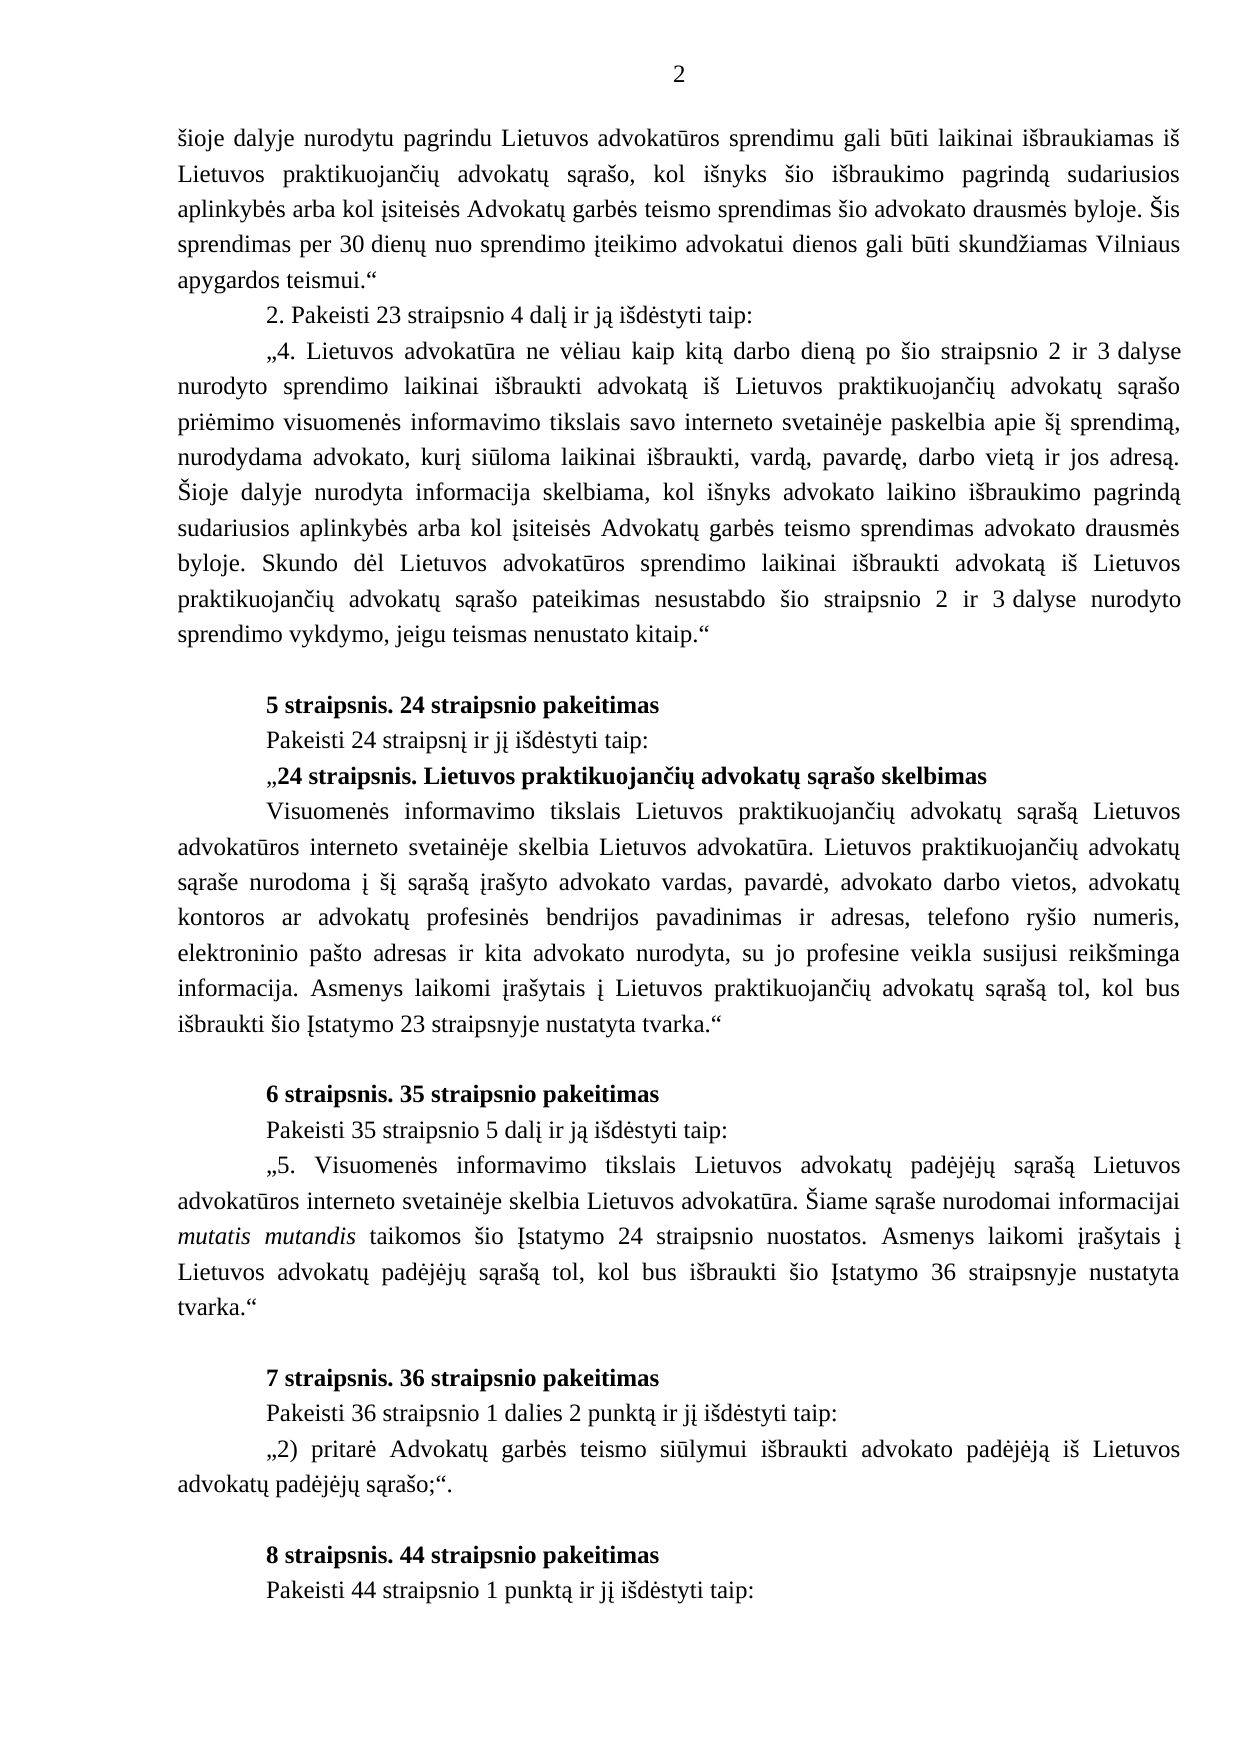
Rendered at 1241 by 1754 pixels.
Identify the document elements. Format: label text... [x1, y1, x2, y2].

text „5. Visuomenės informavimo tikslais Lietuvos advokatų padėjėjų sąrašą Lietuvos advokatūros interneto svetainėje skelbia Lietuvos advokatūra. Šiame sąraše nurodomai informacijai mutatis mutandis taikomos šio Įstatymo 24 straipsnio nuostatos. Asmenys laikomi įrašytais į Lietuvos advokatų padėjėjų sąrašą tol, kol bus išbraukti šio Įstatymo 36 straipsnyje nustatyta tvarka.“ [177, 1144, 1181, 1321]
text Pakeisti 36 straipsnio 1 dalies 2 punktą ir jį išdėstyti taip: [177, 1392, 1181, 1427]
text „4. Lietuvos advokatūra ne vėliau kaip kitą darbo dieną po šio straipsnio 2 ir 3 dalyse nurodyto sprendimo laikinai išbraukti advokatą iš Lietuvos praktikuojančių advokatų sąrašo priėmimo visuomenės informavimo tikslais savo interneto svetainėje paskelbia apie šį sprendimą, nurodydama advokato, kurį siūloma laikinai išbraukti, vardą, pavardę, darbo vietą ir jos adresą. Šioje dalyje nurodyta informacija skelbiama, kol išnyks advokato laikino išbraukimo pagrindą sudariusios aplinkybės arba kol įsiteisės Advokatų garbės teismo sprendimas advokato drausmės byloje. Skundo dėl Lietuvos advokatūros sprendimo laikinai išbraukti advokatą iš Lietuvos praktikuojančių advokatų sąrašo pateikimas nesustabdo šio straipsnio 2 ir 3 dalyse nurodyto sprendimo vykdymo, jeigu teismas nenustato kitaip.“ [177, 329, 1181, 648]
text „24 straipsnis. Lietuvos praktikuojančių advokatų sąrašo skelbimas [177, 754, 1181, 789]
text 6 straipsnis. 35 straipsnio pakeitimas [177, 1073, 1181, 1108]
text Pakeisti 24 straipsnį ir jį išdėstyti taip: [177, 719, 1181, 754]
text „2) pritarė Advokatų garbės teismo siūlymui išbraukti advokato padėjėją iš Lietuvos advokatų padėjėjų sąrašo;“. [177, 1427, 1181, 1498]
text Pakeisti 35 straipsnio 5 dalį ir ją išdėstyti taip: [177, 1108, 1181, 1144]
text 5 straipsnis. 24 straipsnio pakeitimas [177, 683, 1181, 719]
text 8 straipsnis. 44 straipsnio pakeitimas [177, 1533, 1181, 1569]
text šioje dalyje nurodytu pagrindu Lietuvos advokatūros sprendimu gali būti laikinai išbraukiamas iš Lietuvos praktikuojančių advokatų sąrašo, kol išnyks šio išbraukimo pagrindą sudariusios aplinkybės arba kol įsiteisės Advokatų garbės teismo sprendimas šio advokato drausmės byloje. Šis sprendimas per 30 dienų nuo sprendimo įteikimo advokatui dienos gali būti skundžiamas Vilniaus apygardos teismui.“ [177, 117, 1181, 294]
text Pakeisti 44 straipsnio 1 punktą ir jį išdėstyti taip: [177, 1569, 1181, 1604]
text 2. Pakeisti 23 straipsnio 4 dalį ir ją išdėstyti taip: [177, 294, 1181, 329]
text 7 straipsnis. 36 straipsnio pakeitimas [177, 1356, 1181, 1392]
text Visuomenės informavimo tikslais Lietuvos praktikuojančių advokatų sąrašą Lietuvos advokatūros interneto svetainėje skelbia Lietuvos advokatūra. Lietuvos praktikuojančių advokatų sąraše nurodoma į šį sąrašą įrašyto advokato vardas, pavardė, advokato darbo vietos, advokatų kontoros ar advokatų profesinės bendrijos pavadinimas ir adresas, telefono ryšio numeris, elektroninio pašto adresas ir kita advokato nurodyta, su jo profesine veikla susijusi reikšminga informacija. Asmenys laikomi įrašytais į Lietuvos praktikuojančių advokatų sąrašą tol, kol bus išbraukti šio Įstatymo 23 straipsnyje nustatyta tvarka.“ [177, 789, 1181, 1037]
